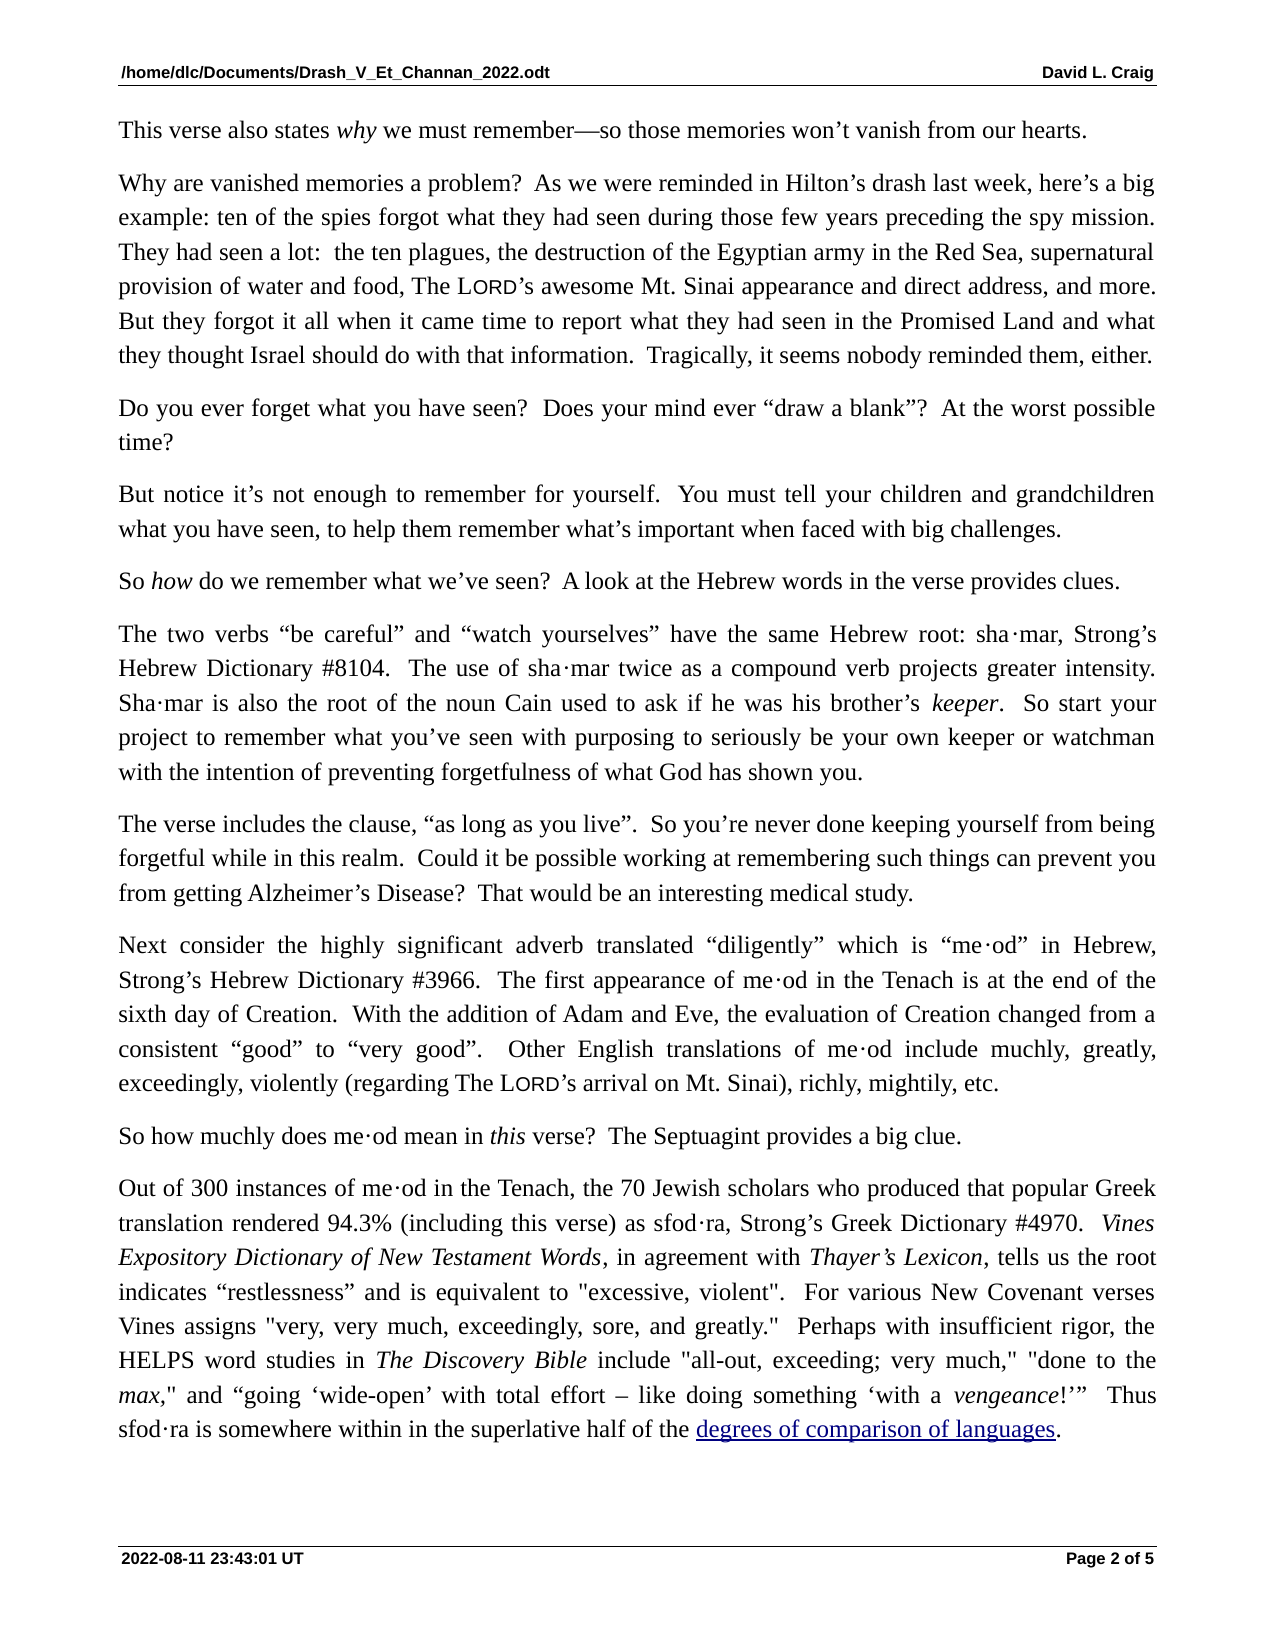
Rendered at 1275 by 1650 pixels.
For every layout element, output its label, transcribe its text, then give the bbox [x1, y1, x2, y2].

text So how muchly does me·od mean in this verse? The Septuagint provides a big clue. [118, 1121, 1157, 1149]
text Do you ever forget what you have seen? Does your mind ever “draw a blank”? At the worst possible time? [118, 393, 1157, 456]
text Next consider the highly significant adverb translated “diligently” which is “me·od” in Hebrew, Strong’s Hebrew Dictionary #3966. The first appearance of me·od in the Tenach is at the end of the sixth day of Creation. With the addition of Adam and Eve, the evaluation of Creation changed from a consistent “good” to “very good”. Other English translations of me·od include muchly, greatly, exceedingly, violently (regarding The Lord’s arrival on Mt. Sinai), richly, mightily, etc. [118, 930, 1157, 1097]
text But notice it’s not enough to remember for yourself. You must tell your children and grandchildren what you have seen, to help them remember what’s important when faced with big challenges. [118, 479, 1157, 543]
text Out of 300 instances of me·od in the Tenach, the 70 Jewish scholars who produced that popular Greek translation rendered 94.3% (including this verse) as sfod·ra, Strong’s Greek Dictionary #4970. Vines Expository Dictionary of New Testament Words, in agreement with Thayer’s Lexicon, tells us the root indicates “restlessness” and is equivalent to "excessive, violent". For various New Covenant verses Vines assigns "very, very much, exceedingly, sore, and greatly." Perhaps with insufficient rigor, the HELPS word studies in The Discovery Bible include "all-out, exceeding; very much," "done to the max," and “going ‘wide-open’ with total effort – like doing something ‘with a vengeance!’” Thus sfod·ra is somewhere within in the superlative half of the degrees of comparison of languages. [118, 1173, 1157, 1443]
text This verse also states why we must remember—so those memories won’t vanish from our hearts. [118, 115, 1157, 144]
text The verse includes the clause, “as long as you live”. So you’re never done keeping yourself from being forgetful while in this realm. Could it be possible working at remembering such things can prevent you from getting Alzheimer’s Disease? That would be an interesting medical study. [118, 809, 1157, 907]
text So how do we remember what we’ve seen? A look at the Hebrew words in the verse provides clues. [118, 566, 1157, 595]
text The two verbs “be careful” and “watch yourselves” have the same Hebrew root: sha·mar, Strong’s Hebrew Dictionary #8104. The use of sha·mar twice as a compound verb projects greater intensity. Sha·mar is also the root of the noun Cain used to ask if he was his brother’s keeper. So start your project to remember what you’ve seen with purposing to seriously be your own keeper or watchman with the intention of preventing forgetfulness of what God has shown you. [118, 619, 1157, 785]
text Why are vanished memories a problem? As we were reminded in Hilton’s drash last week, here’s a big example: ten of the spies forgot what they had seen during those few years preceding the spy mission. They had seen a lot: the ten plagues, the destruction of the Egyptian army in the Red Sea, supernatural provision of water and food, The Lord’s awesome Mt. Sinai appearance and direct address, and more. But they forgot it all when it came time to report what they had seen in the Promised Land and what they thought Israel should do with that information. Tragically, it seems nobody reminded them, either. [118, 168, 1157, 369]
